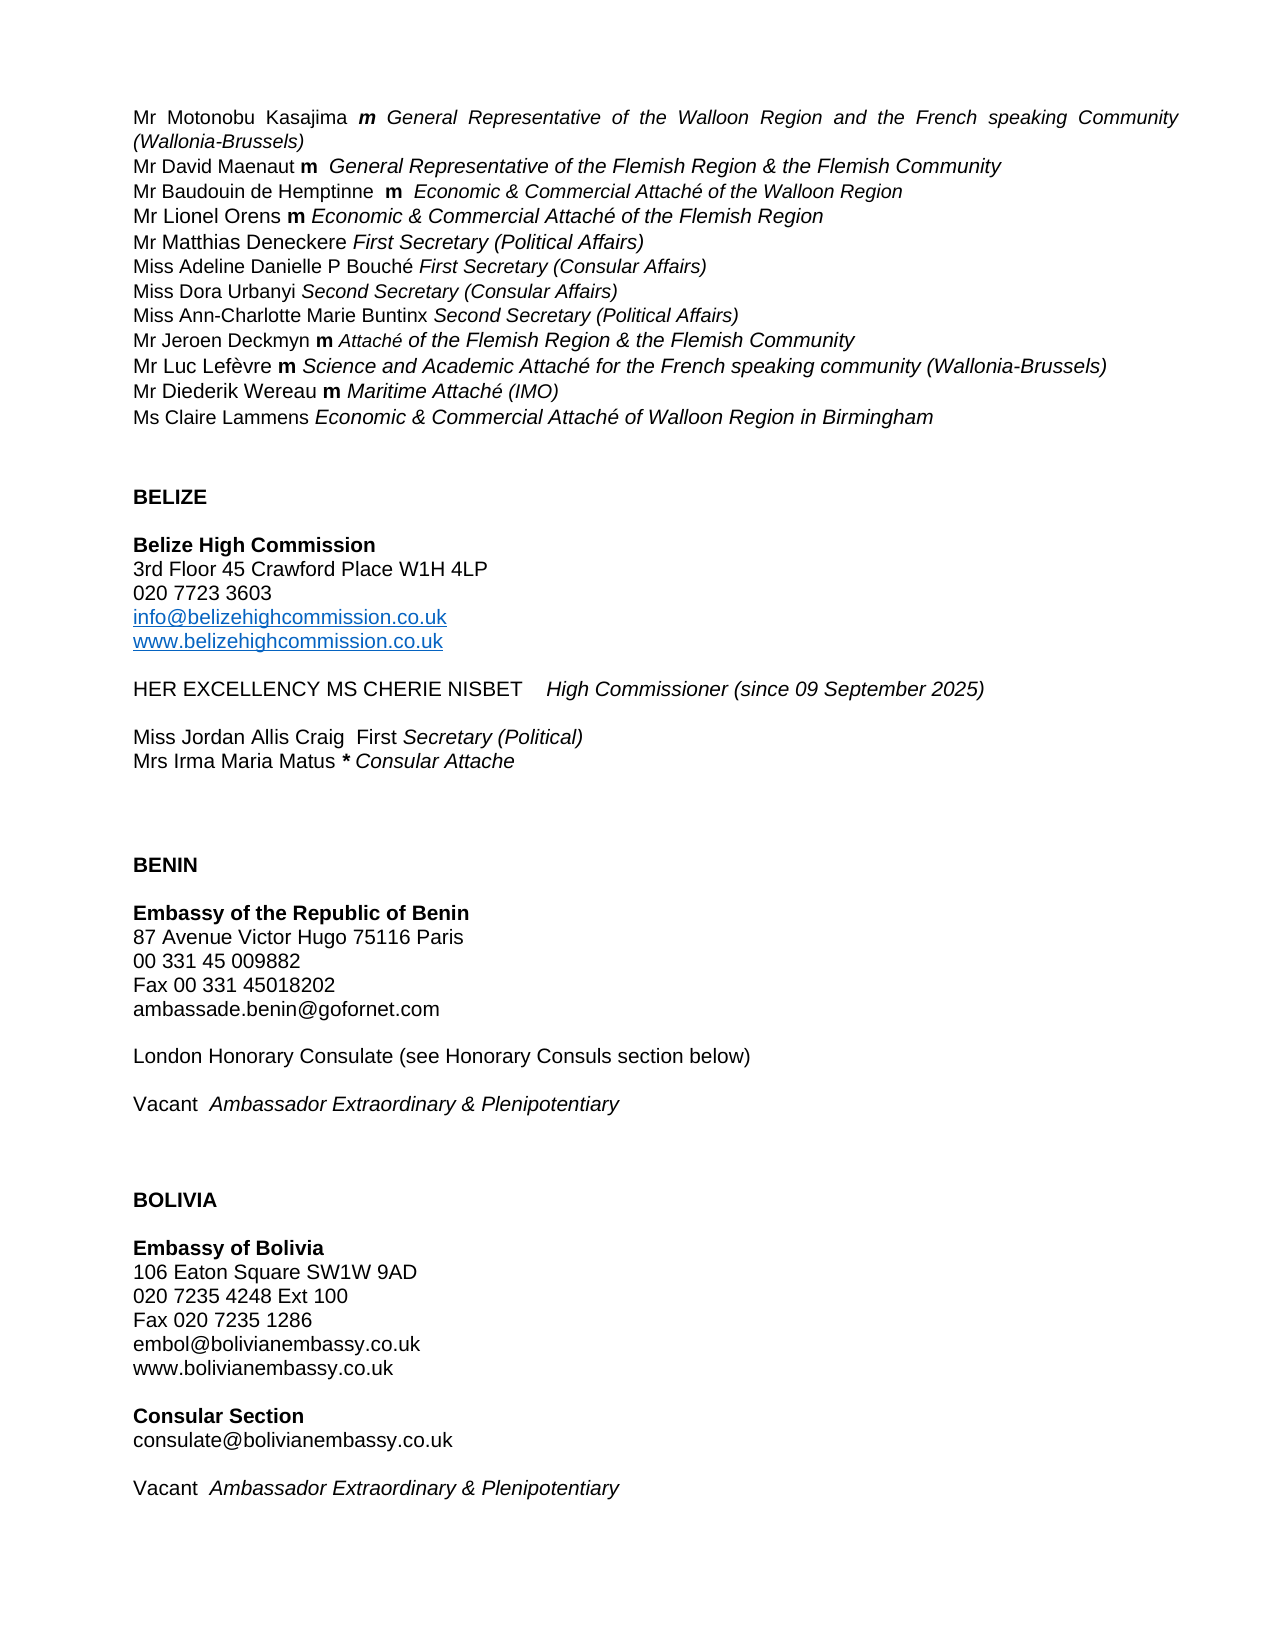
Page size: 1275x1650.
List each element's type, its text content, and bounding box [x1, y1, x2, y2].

text Miss Ann-Charlotte Marie Buntinx Second Secretary (Political Affairs) [133, 304, 1181, 326]
text BENIN [133, 853, 1181, 877]
text Vacant Ambassador Extraordinary & Plenipotentiary [133, 1092, 1181, 1116]
text consulate@bolivianembassy.co.uk [133, 1428, 1181, 1452]
text 106 Eaton Square SW1W 9AD [133, 1260, 1181, 1284]
text Miss Dora Urbanyi Second Secretary (Consular Affairs) [133, 279, 1181, 302]
text Fax 00 331 45018202 [133, 972, 1181, 996]
text info@belizehighcommission.co.uk www.belizehighcommission.co.uk [133, 605, 1181, 653]
subtitle Embassy of the Republic of Benin [133, 901, 1181, 924]
text 3rd Floor 45 Crawford Place W1H 4LP [133, 557, 1181, 581]
text Mr Diederik Wereau m Maritime Attaché (IMO) [133, 379, 1181, 403]
text Embassy of Bolivia [133, 1236, 1181, 1260]
text 87 Avenue Victor Hugo 75116 Paris [133, 924, 1181, 948]
text BOLIVIA [133, 1188, 1181, 1212]
text Vacant Ambassador Extraordinary & Plenipotentiary [133, 1476, 1181, 1499]
text Miss Jordan Allis Craig First Secretary (Political) [133, 724, 1181, 748]
text Mr David Maenaut m General Representative of the Flemish Region & the Flemish Community [133, 154, 1181, 178]
text Mr Matthias Deneckere First Secretary (Political Affairs) [133, 229, 1181, 253]
text Mr Jeroen Deckmyn m Attaché of the Flemish Region & the Flemish Community [133, 328, 1181, 352]
text HER EXCELLENCY MS CHERIE NISBET High Commissioner (since 09 September 2025) [133, 677, 1181, 701]
text London Honorary Consulate (see Honorary Consuls section below) [133, 1044, 1181, 1068]
text Mr Lionel Orens m Economic & Commercial Attaché of the Flemish Region [133, 204, 1181, 228]
text Mr Baudouin de Hemptinne m Economic & Commercial Attaché of the Walloon Region [133, 180, 1181, 202]
text Belize High Commission [133, 533, 1181, 557]
text Mr Luc Lefèvre m Science and Academic Attaché for the French speaking community (Wallonia-Brussels) [133, 354, 1181, 378]
text Miss Adeline Danielle P Bouché First Secretary (Consular Affairs) [133, 255, 1181, 278]
text BELIZE [133, 485, 1181, 509]
text Ms Claire Lammens Economic & Commercial Attaché of Walloon Region in Birmingham [133, 405, 1181, 429]
text Consular Section [133, 1404, 1181, 1428]
text Mrs Irma Maria Matus * Consular Attache [133, 748, 1181, 772]
text 020 7723 3603 [133, 581, 1181, 605]
text 00 331 45 009882 [133, 948, 1181, 972]
text www.bolivianembassy.co.uk [133, 1356, 1181, 1380]
text Fax 020 7235 1286 [133, 1308, 1181, 1332]
text Mr Motonobu Kasajima m General Representative of the Walloon Region and the French speaking Community (Wallonia-Brussels) [133, 106, 1181, 152]
text 020 7235 4248 Ext 100 [133, 1284, 1181, 1308]
text embol@bolivianembassy.co.uk [133, 1332, 1181, 1356]
text ambassade.benin@gofornet.com [133, 996, 1181, 1020]
